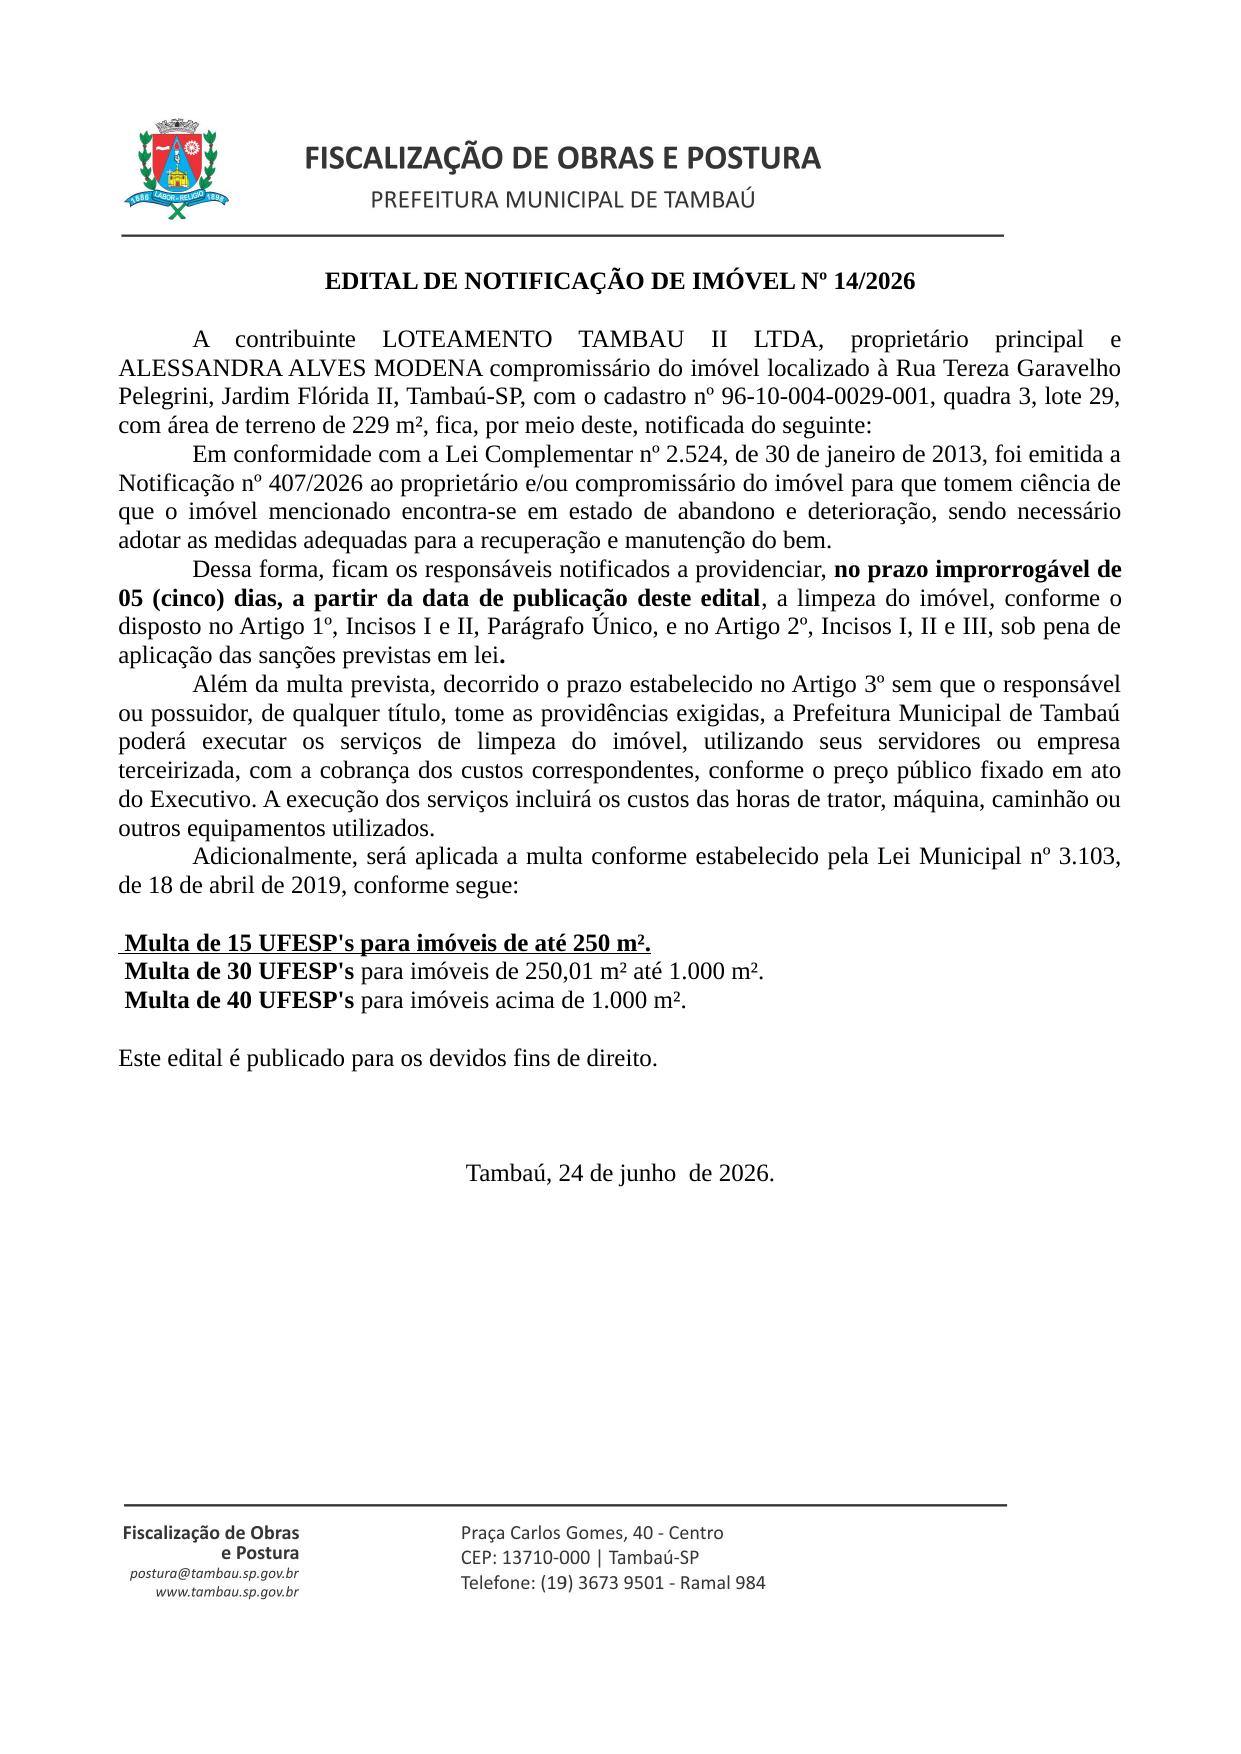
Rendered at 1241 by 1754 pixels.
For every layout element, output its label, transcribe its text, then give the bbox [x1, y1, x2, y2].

picture [121, 1487, 1008, 1636]
text Tambaú, 24 de junho de 2026. [118, 1158, 1122, 1186]
text Em conformidade com a Lei Complementar nº 2.524, de 30 de janeiro de 2013, foi emitida a Notificação nº 407/2026 ao proprietário e/ou compromissário do imóvel para que tomem ciência de que o imóvel mencionado encontra-se em estado de abandono e deterioração, sendo necessário adotar as medidas adequadas para a recuperação e manutenção do bem. [118, 439, 1122, 554]
text Multa de 15 UFESP's para imóveis de até 250 m². [118, 928, 1122, 956]
text EDITAL DE NOTIFICAÇÃO DE IMÓVEL Nº 14/2026 [118, 266, 1122, 295]
text Multa de 40 UFESP's para imóveis acima de 1.000 m². [118, 985, 1122, 1014]
text Este edital é publicado para os devidos fins de direito. [118, 1043, 1122, 1071]
text Multa de 30 UFESP's para imóveis de 250,01 m² até 1.000 m². [118, 956, 1122, 985]
text A contribuinte LOTEAMENTO TAMBAU II LTDA, proprietário principal e ALESSANDRA ALVES MODENA compromissário do imóvel localizado à Rua Tereza Garavelho Pelegrini, Jardim Flórida II, Tambaú-SP, com o cadastro nº 96-10-004-0029-001, quadra 3, lote 29, com área de terreno de 229 m², fica, por meio deste, notificada do seguinte: [118, 324, 1122, 439]
text Além da multa prevista, decorrido o prazo estabelecido no Artigo 3º sem que o responsável ou possuidor, de qualquer título, tome as providências exigidas, a Prefeitura Municipal de Tambaú poderá executar os serviços de limpeza do imóvel, utilizando seus servidores ou empresa terceirizada, com a cobrança dos custos correspondentes, conforme o preço público fixado em ato do Executivo. A execução dos serviços incluirá os custos das horas de trator, máquina, caminhão ou outros equipamentos utilizados. [118, 669, 1122, 841]
picture [121, 118, 1004, 237]
text Adicionalmente, será aplicada a multa conforme estabelecido pela Lei Municipal nº 3.103, de 18 de abril de 2019, conforme segue: [118, 841, 1122, 899]
text Dessa forma, ficam os responsáveis notificados a providenciar, no prazo improrrogável de 05 (cinco) dias, a partir da data de publicação deste edital, a limpeza do imóvel, conforme o disposto no Artigo 1º, Incisos I e II, Parágrafo Único, e no Artigo 2º, Incisos I, II e III, sob pena de aplicação das sanções previstas em lei. [118, 554, 1122, 669]
